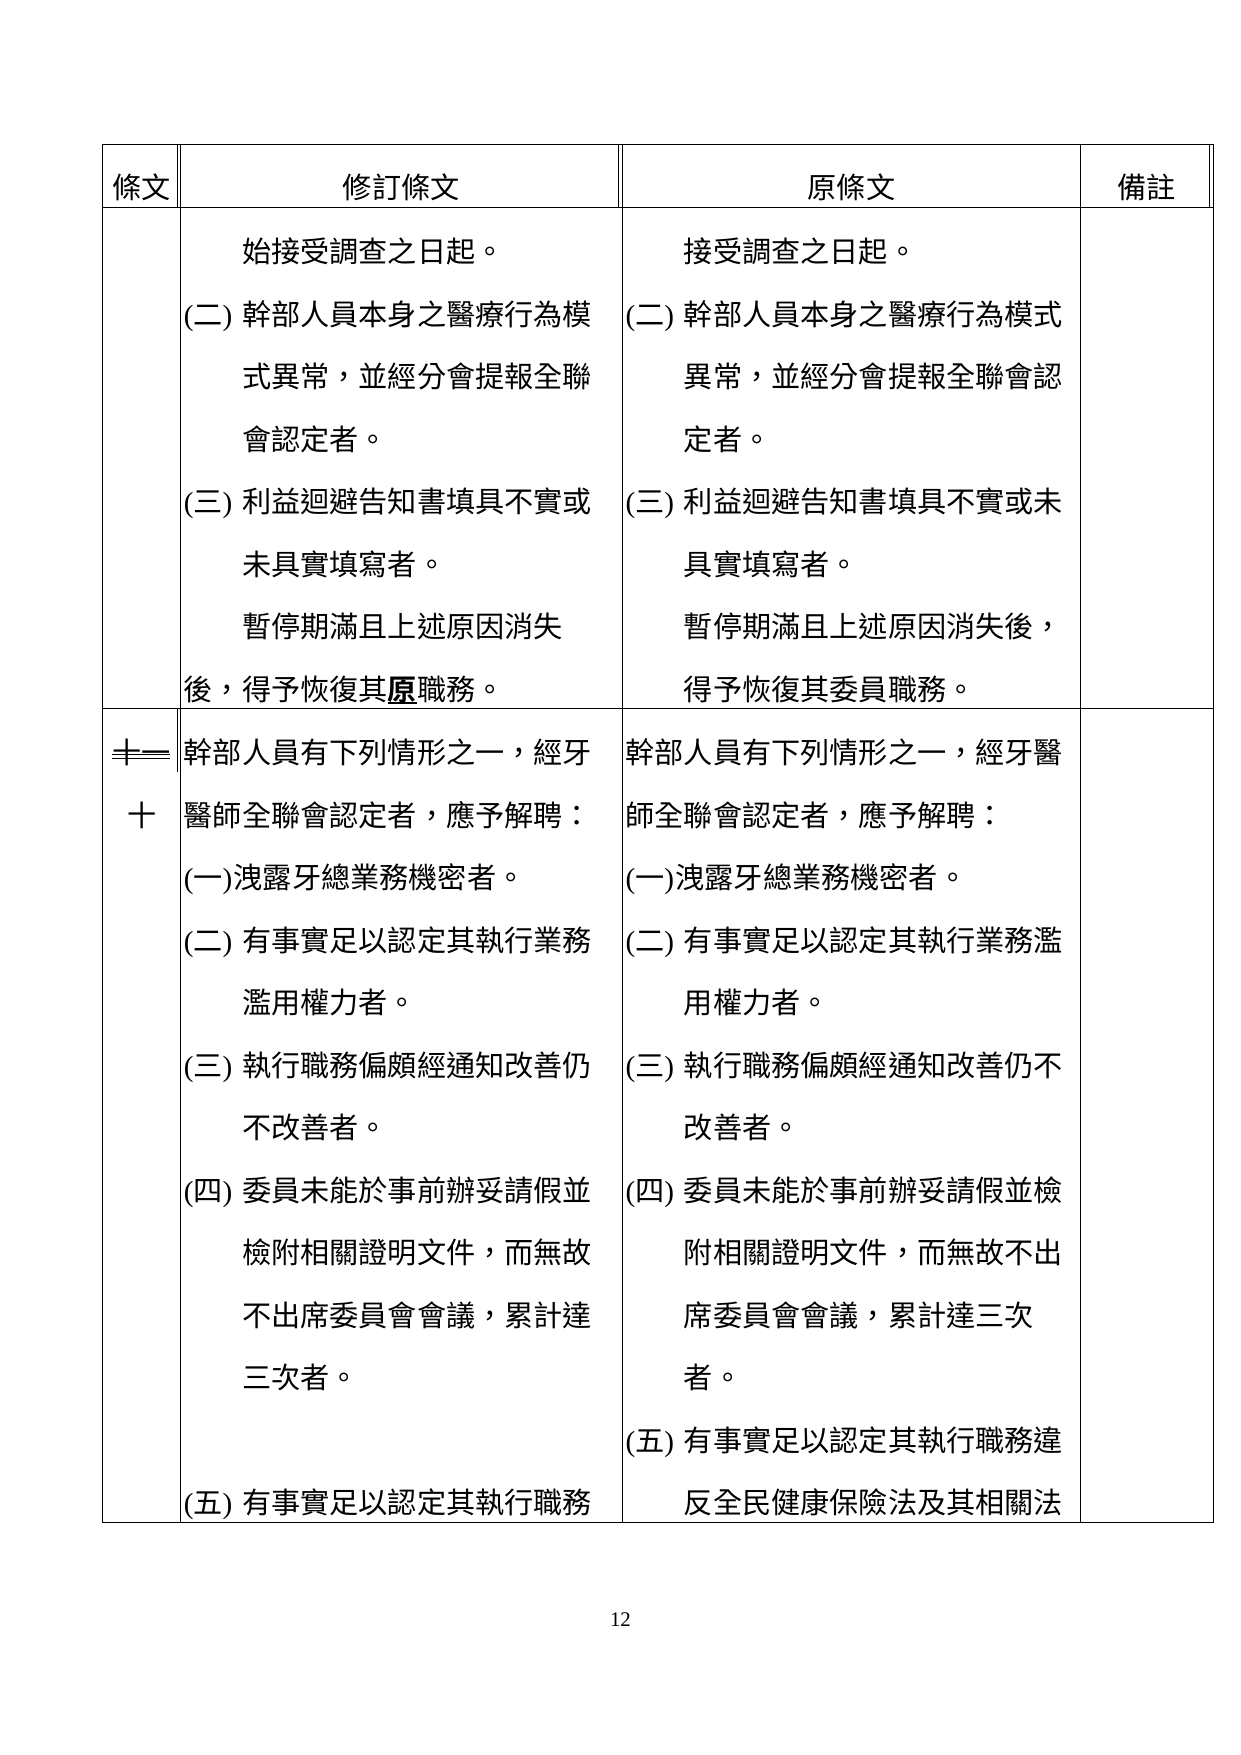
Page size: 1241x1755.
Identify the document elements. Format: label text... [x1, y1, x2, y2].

table_header 原條文 [623, 145, 1080, 207]
table_cell [1081, 208, 1213, 708]
table_header 條文 [103, 145, 177, 207]
table_cell 始接受調查之日起。 (二) 幹部人員本身之醫療行為模式異常，並經分會提報全聯會認定者。 (三) 利益迴避告知書填具不實或未具實填寫者。 暫停期滿且上述原因消失後，得予恢復其原職務。 [181, 208, 622, 708]
table_header 備註 [1081, 145, 1209, 207]
table_cell [1081, 709, 1213, 1522]
table_cell 十一 十 [103, 709, 180, 1522]
table_cell [103, 208, 180, 708]
table_cell 幹部人員有下列情形之一，經牙醫師全聯會認定者，應予解聘： (一) 洩露牙總業務機密者。 (二) 有事實足以認定其執行業務濫用權力者。 (三) 執行職務偏頗經通知改善仍不改善者。 (四) 委員未能於事前辦妥請假並檢附相關證明文件，而無故不出席委員會會議，累計達三次者。 (五) 有事實足以認定其執行職務違反全民健康保險法及其相關法 [623, 709, 1080, 1522]
table_header 修訂條文 [181, 145, 618, 207]
table_cell 接受調查之日起。 (二) 幹部人員本身之醫療行為模式異常，並經分會提報全聯會認定者。 (三) 利益迴避告知書填具不實或未具實填寫者。 暫停期滿且上述原因消失後，得予恢復其委員職務。 [623, 208, 1080, 708]
table_cell 幹部人員有下列情形之一，經牙醫師全聯會認定者，應予解聘： (一) 洩露牙總業務機密者。 (二) 有事實足以認定其執行業務濫用權力者。 (三) 執行職務偏頗經通知改善仍不改善者。 (四) 委員未能於事前辦妥請假並檢附相關證明文件，而無故不出席委員會會議，累計達三次者。 (五) 有事實足以認定其執行職務 [181, 709, 622, 1522]
